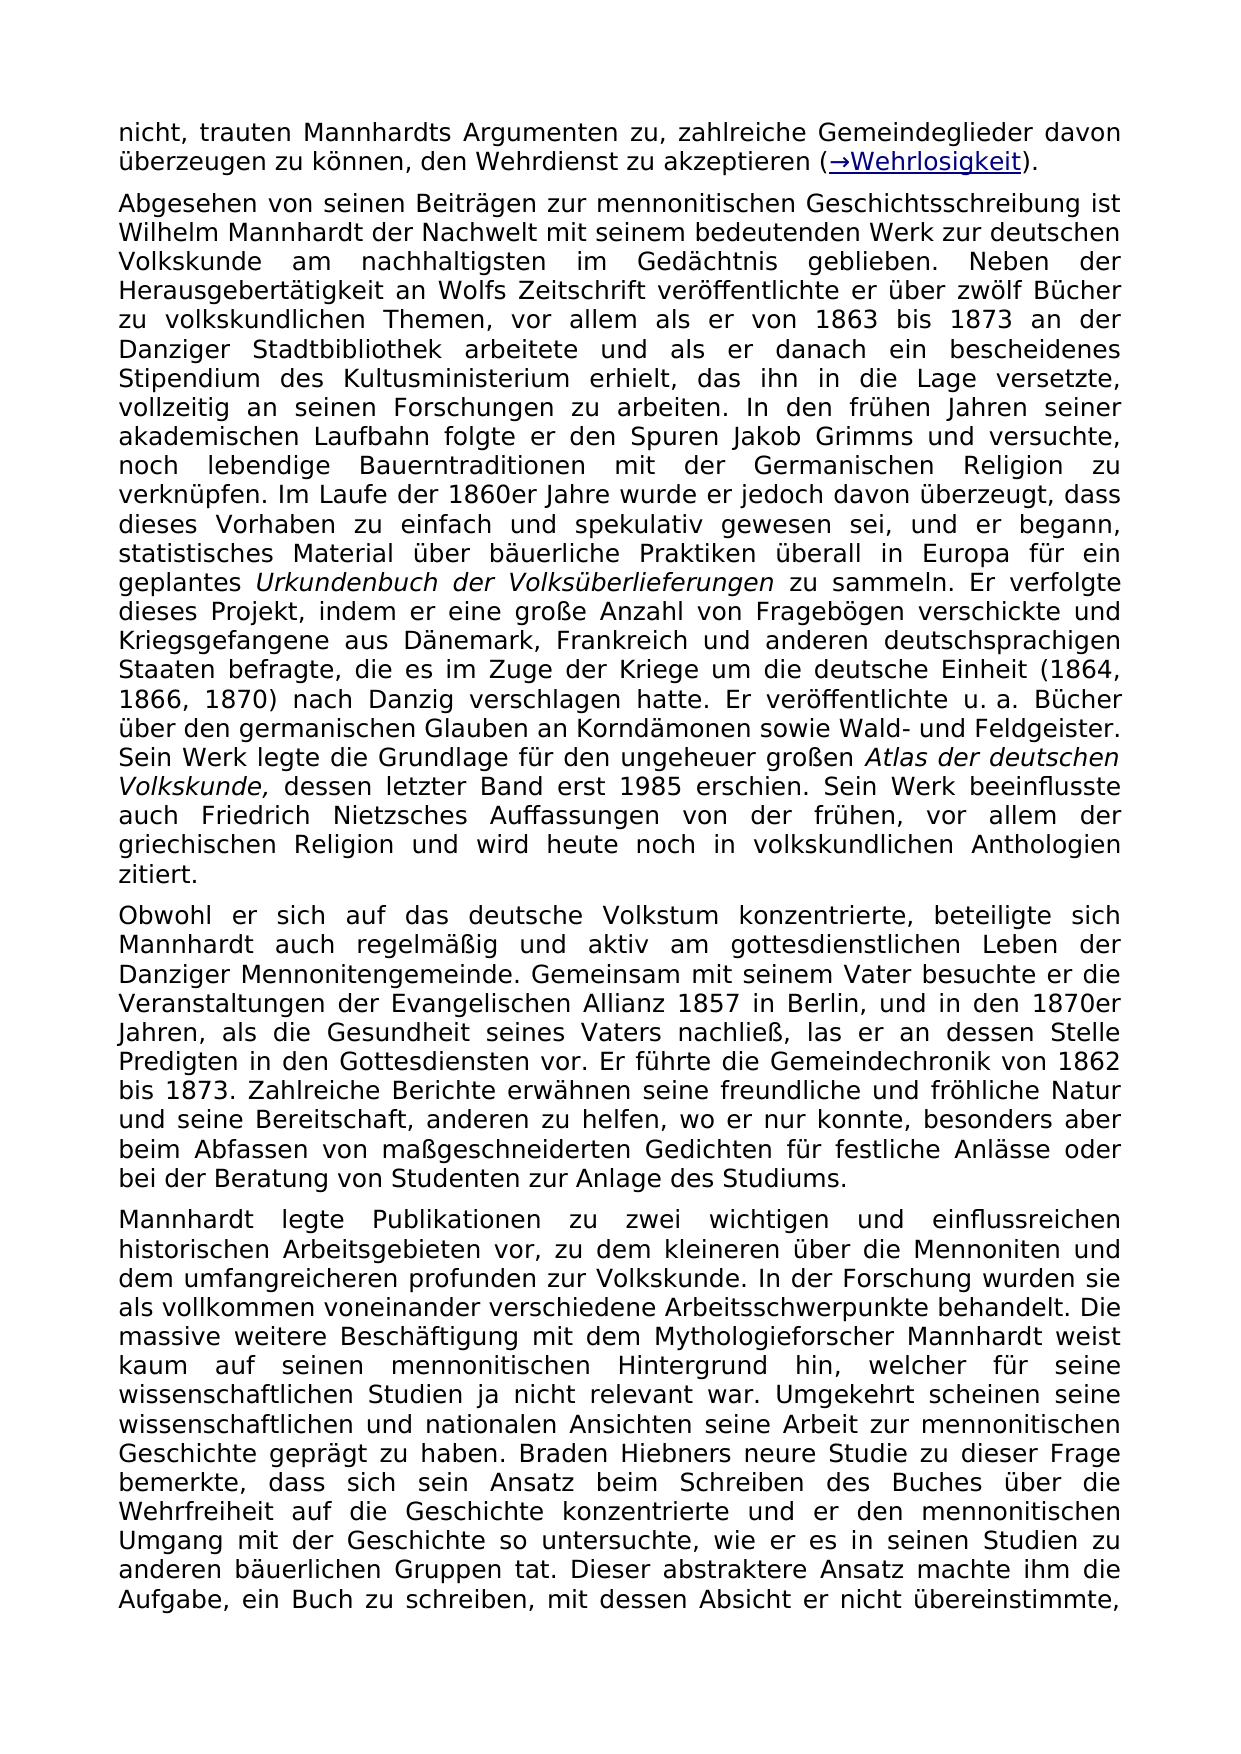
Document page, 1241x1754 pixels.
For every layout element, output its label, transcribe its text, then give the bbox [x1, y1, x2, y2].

text Abgesehen von seinen Beiträgen zur mennonitischen Geschichtsschreibung ist Wilhelm Mannhardt der Nachwelt mit seinem bedeutenden Werk zur deutschen Volkskunde am nachhaltigsten im Gedächtnis geblieben. Neben der Herausgebertätigkeit an Wolfs Zeitschrift veröffentlichte er über zwölf Bücher zu volkskundlichen Themen, vor allem als er von 1863 bis 1873 an der Danziger Stadtbibliothek arbeitete und als er danach ein bescheidenes Stipendium des Kultusministerium erhielt, das ihn in die Lage versetzte, vollzeitig an seinen Forschungen zu arbeiten. In den frühen Jahren seiner akademischen Laufbahn folgte er den Spuren Jakob Grimms und versuchte, noch lebendige Bauerntraditionen mit der Germanischen Religion zu verknüpfen. Im Laufe der 1860er Jahre wurde er jedoch davon überzeugt, dass dieses Vorhaben zu einfach und spekulativ gewesen sei, und er begann, statistisches Material über bäuerliche Praktiken überall in Europa für ein geplantes Urkundenbuch der Volksüberlieferungen zu sammeln. Er verfolgte dieses Projekt, indem er eine große Anzahl von Fragebögen verschickte und Kriegsgefangene aus Dänemark, Frankreich und anderen deutschsprachigen Staaten befragte, die es im Zuge der Kriege um die deutsche Einheit (1864, 1866, 1870) nach Danzig verschlagen hatte. Er veröffentlichte u. a. Bücher über den germanischen Glauben an Korndämonen sowie Wald- und Feldgeister. Sein Werk legte die Grundlage für den ungeheuer großen Atlas der deutschen Volkskunde, dessen letzter Band erst 1985 erschien. Sein Werk beeinflusste auch Friedrich Nietzsches Auffassungen von der frühen, vor allem der griechischen Religion und wird heute noch in volkskundlichen Anthologien zitiert. [118, 189, 1122, 889]
text nicht, trauten Mannhardts Argumenten zu, zahlreiche Gemeindeglieder davon überzeugen zu können, den Wehrdienst zu akzeptieren (→Wehrlosigkeit). [118, 118, 1122, 176]
text Obwohl er sich auf das deutsche Volkstum konzentrierte, beteiligte sich Mannhardt auch regelmäßig und aktiv am gottesdienstlichen Leben der Danziger Mennonitengemeinde. Gemeinsam mit seinem Vater besuchte er die Veranstaltungen der Evangelischen Allianz 1857 in Berlin, und in den 1870er Jahren, als die Gesundheit seines Vaters nachließ, las er an dessen Stelle Predigten in den Gottesdiensten vor. Er führte die Gemeindechronik von 1862 bis 1873. Zahlreiche Berichte erwähnen seine freundliche und fröhliche Natur und seine Bereitschaft, anderen zu helfen, wo er nur konnte, besonders aber beim Abfassen von maßgeschneiderten Gedichten für festliche Anlässe oder bei der Beratung von Studenten zur Anlage des Studiums. [118, 901, 1122, 1193]
text Mannhardt legte Publikationen zu zwei wichtigen und einflussreichen historischen Arbeitsgebieten vor, zu dem kleineren über die Mennoniten und dem umfangreicheren profunden zur Volkskunde. In der Forschung wurden sie als vollkommen voneinander verschiedene Arbeitsschwerpunkte behandelt. Die massive weitere Beschäftigung mit dem Mythologieforscher Mannhardt weist kaum auf seinen mennonitischen Hintergrund hin, welcher für seine wissenschaftlichen Studien ja nicht relevant war. Umgekehrt scheinen seine wissenschaftlichen und nationalen Ansichten seine Arbeit zur mennonitischen Geschichte geprägt zu haben. Braden Hiebners neure Studie zu dieser Frage bemerkte, dass sich sein Ansatz beim Schreiben des Buches über die Wehrfreiheit auf die Geschichte konzentrierte und er den mennonitischen Umgang mit der Geschichte so untersuchte, wie er es in seinen Studien zu anderen bäuerlichen Gruppen tat. Dieser abstraktere Ansatz machte ihm die Aufgabe, ein Buch zu schreiben, mit dessen Absicht er nicht übereinstimmte, [118, 1206, 1122, 1614]
